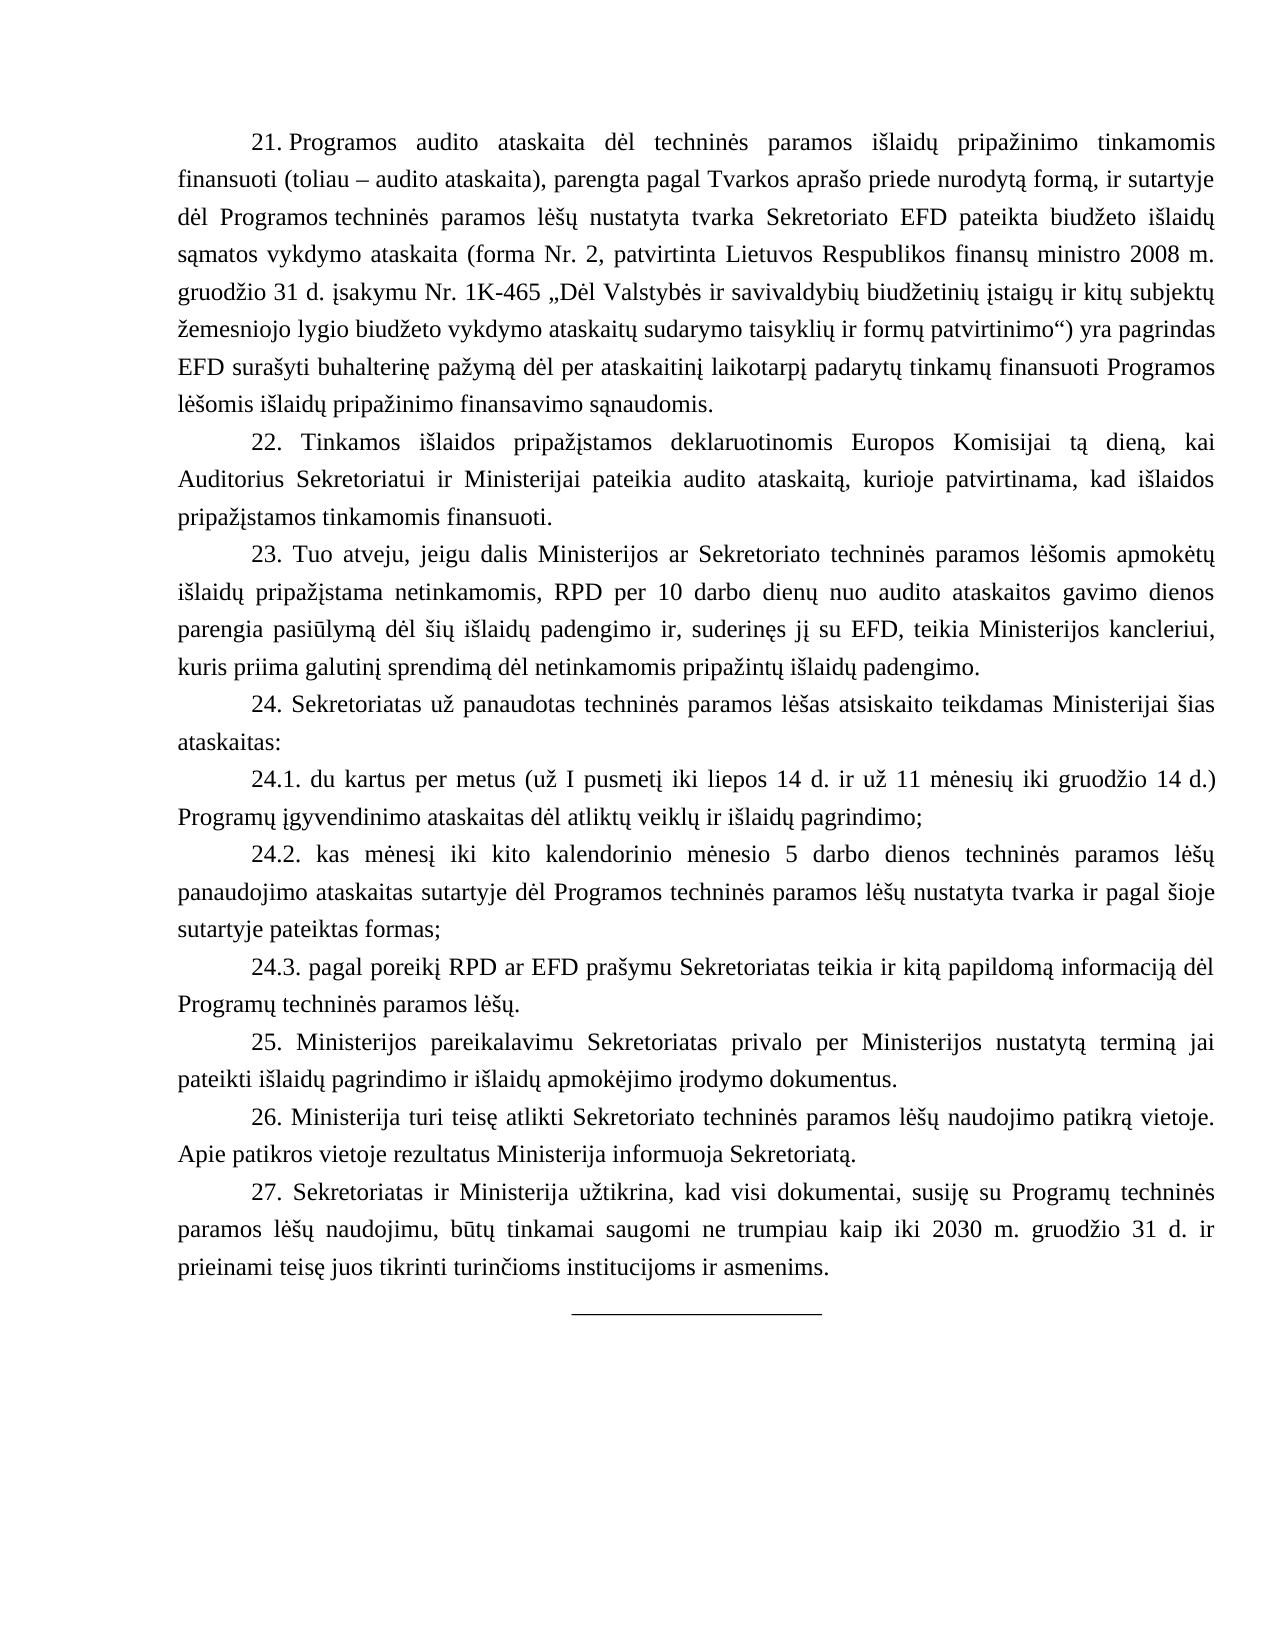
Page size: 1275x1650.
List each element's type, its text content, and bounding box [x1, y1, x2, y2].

text 24.2. kas mėnesį iki kito kalendorinio mėnesio 5 darbo dienos techninės paramos lėšų panaudojimo ataskaitas sutartyje dėl Programos techninės paramos lėšų nustatyta tvarka ir pagal šioje sutartyje pateiktas formas; [177, 831, 1216, 943]
text ____________________ [177, 1281, 1216, 1318]
text 23. Tuo atveju, jeigu dalis Ministerijos ar Sekretoriato techninės paramos lėšomis apmokėtų išlaidų pripažįstama netinkamomis, RPD per 10 darbo dienų nuo audito ataskaitos gavimo dienos parengia pasiūlymą dėl šių išlaidų padengimo ir, suderinęs jį su EFD, teikia Ministerijos kancleriui, kuris priima galutinį sprendimą dėl netinkamomis pripažintų išlaidų padengimo. [177, 531, 1216, 681]
text 21. Programos audito ataskaita dėl techninės paramos išlaidų pripažinimo tinkamomis finansuoti (toliau – audito ataskaita), parengta pagal Tvarkos aprašo priede nurodytą formą, ir sutartyje dėl Programos techninės paramos lėšų nustatyta tvarka Sekretoriato EFD pateikta biudžeto išlaidų sąmatos vykdymo ataskaita (forma Nr. 2, patvirtinta Lietuvos Respublikos finansų ministro 2008 m. gruodžio 31 d. įsakymu Nr. 1K-465 „Dėl Valstybės ir savivaldybių biudžetinių įstaigų ir kitų subjektų žemesniojo lygio biudžeto vykdymo ataskaitų sudarymo taisyklių ir formų patvirtinimo“) yra pagrindas EFD surašyti buhalterinę pažymą dėl per ataskaitinį laikotarpį padarytų tinkamų finansuoti Programos lėšomis išlaidų pripažinimo finansavimo sąnaudomis. [177, 118, 1216, 418]
text 27. Sekretoriatas ir Ministerija užtikrina, kad visi dokumentai, susiję su Programų techninės paramos lėšų naudojimu, būtų tinkamai saugomi ne trumpiau kaip iki 2030 m. gruodžio 31 d. ir prieinami teisę juos tikrinti turinčioms institucijoms ir asmenims. [177, 1168, 1216, 1281]
text 24.3. pagal poreikį RPD ar EFD prašymu Sekretoriatas teikia ir kitą papildomą informaciją dėl Programų techninės paramos lėšų. [177, 943, 1216, 1018]
text 25. Ministerijos pareikalavimu Sekretoriatas privalo per Ministerijos nustatytą terminą jai pateikti išlaidų pagrindimo ir išlaidų apmokėjimo įrodymo dokumentus. [177, 1018, 1216, 1093]
text 22. Tinkamos išlaidos pripažįstamos deklaruotinomis Europos Komisijai tą dieną, kai Auditorius Sekretoriatui ir Ministerijai pateikia audito ataskaitą, kurioje patvirtinama, kad išlaidos pripažįstamos tinkamomis finansuoti. [177, 418, 1216, 531]
text 24. Sekretoriatas už panaudotas techninės paramos lėšas atsiskaito teikdamas Ministerijai šias ataskaitas: [177, 681, 1216, 756]
text 24.1. du kartus per metus (už I pusmetį iki liepos 14 d. ir už 11 mėnesių iki gruodžio 14 d.) Programų įgyvendinimo ataskaitas dėl atliktų veiklų ir išlaidų pagrindimo; [177, 756, 1216, 831]
text 26. Ministerija turi teisę atlikti Sekretoriato techninės paramos lėšų naudojimo patikrą vietoje. Apie patikros vietoje rezultatus Ministerija informuoja Sekretoriatą. [177, 1093, 1216, 1168]
